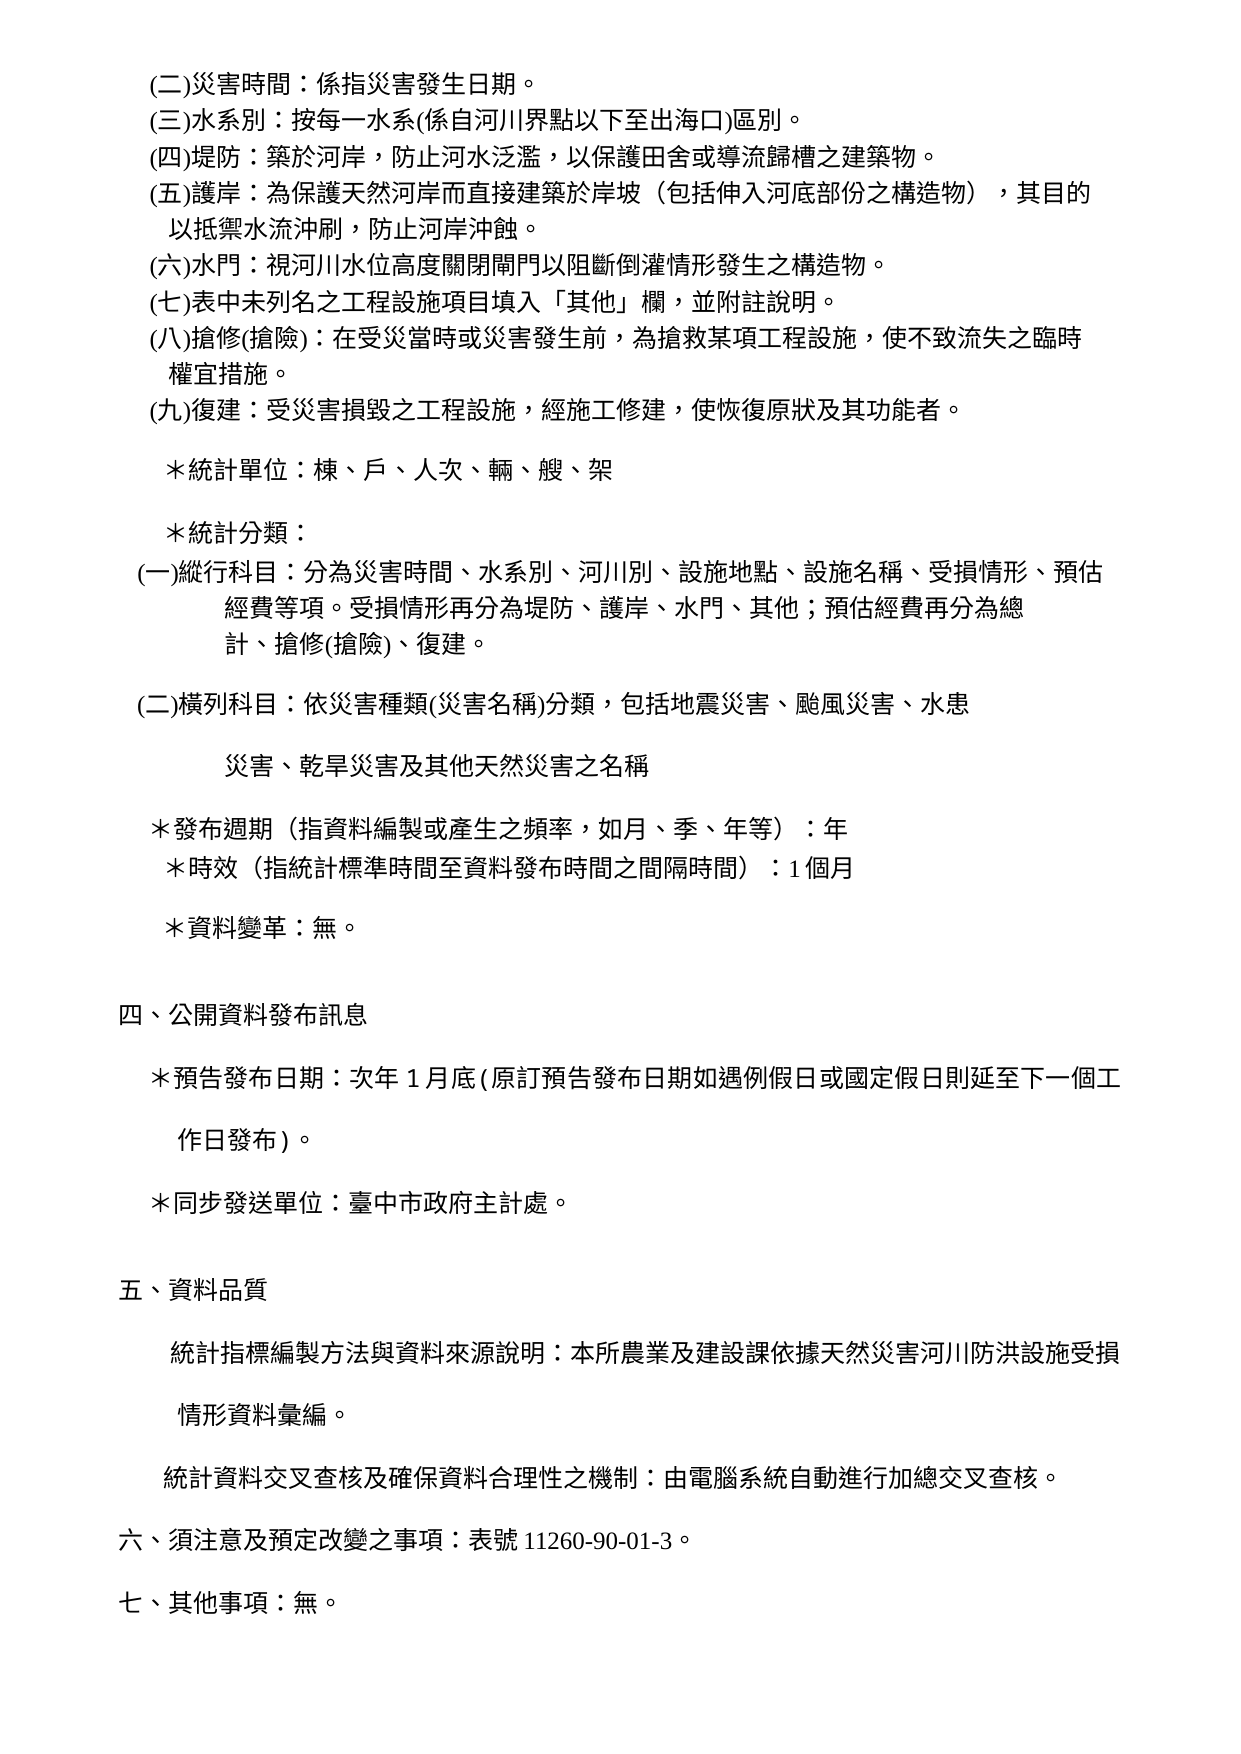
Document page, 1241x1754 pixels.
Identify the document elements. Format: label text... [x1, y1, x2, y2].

text 七、其他事項：無。 [118, 1559, 1122, 1622]
text 災害、乾旱災害及其他天然災害之名稱 [118, 723, 1122, 786]
text (二)災害時間：係指災害發生日期。 [118, 64, 1122, 101]
text (八)搶修(搶險)：在受災當時或災害發生前，為搶救某項工程設施，使不致流失之臨時 [118, 318, 1122, 354]
text 六、須注意及預定改變之事項：表號11260-90-01-3。 [118, 1497, 1122, 1559]
text 統計資料交叉查核及確保資料合理性之機制：由電腦系統自動進行加總交叉查核。 [118, 1434, 1122, 1497]
text 四、公開資料發布訊息 [118, 972, 1122, 1034]
text ＊資料變革：無。 [118, 884, 1122, 947]
text ＊發布週期（指資料編製或產生之頻率，如月、季、年等）：年 [118, 786, 1122, 848]
text (三)水系別：按每一水系(係自河川界點以下至出海口)區別。 [118, 101, 1122, 137]
text (四)堤防：築於河岸，防止河水泛濫，以保護田舍或導流歸槽之建築物。 [118, 137, 1122, 173]
text ＊時效（指統計標準時間至資料發布時間之間隔時間）：1個月 [118, 848, 1122, 884]
text ＊統計分類： [118, 489, 1122, 552]
text (六)水門：視河川水位高度關閉閘門以阻斷倒灌情形發生之構造物。 [118, 246, 1122, 282]
text 計、搶修(搶險)、復建。 [118, 624, 1122, 661]
text 五、資料品質 [118, 1247, 1122, 1309]
text 權宜措施。 [118, 354, 1122, 391]
text ＊統計單位：棟、戶、人次、輛、艘、架 [118, 427, 1122, 489]
text ＊同步發送單位：臺中市政府主計處。 [149, 1159, 1122, 1222]
text (七)表中未列名之工程設施項目填入「其他」欄，並附註說明。 [118, 282, 1122, 318]
text 以抵禦水流沖刷，防止河岸沖蝕。 [118, 209, 1122, 246]
text 經費等項。受損情形再分為堤防、護岸、水門、其他；預估經費再分為總 [118, 588, 1122, 624]
text (一)縱行科目：分為災害時間、水系別、河川別、設施地點、設施名稱、受損情形、預估 [118, 552, 1122, 588]
text 統計指標編製方法與資料來源說明：本所農業及建設課依據天然災害河川防洪設施受損情形資料彙編。 [118, 1309, 1122, 1434]
text (九)復建：受災害損毀之工程設施，經施工修建，使恢復原狀及其功能者。 [118, 391, 1122, 427]
text ＊預告發布日期：次年1月底(原訂預告發布日期如遇例假日或國定假日則延至下一個工作日發布)。 [148, 1034, 1122, 1159]
text (二)橫列科目：依災害種類(災害名稱)分類，包括地震災害、颱風災害、水患 [118, 661, 1122, 723]
text (五)護岸：為保護天然河岸而直接建築於岸坡（包括伸入河底部份之構造物），其目的 [118, 173, 1122, 209]
